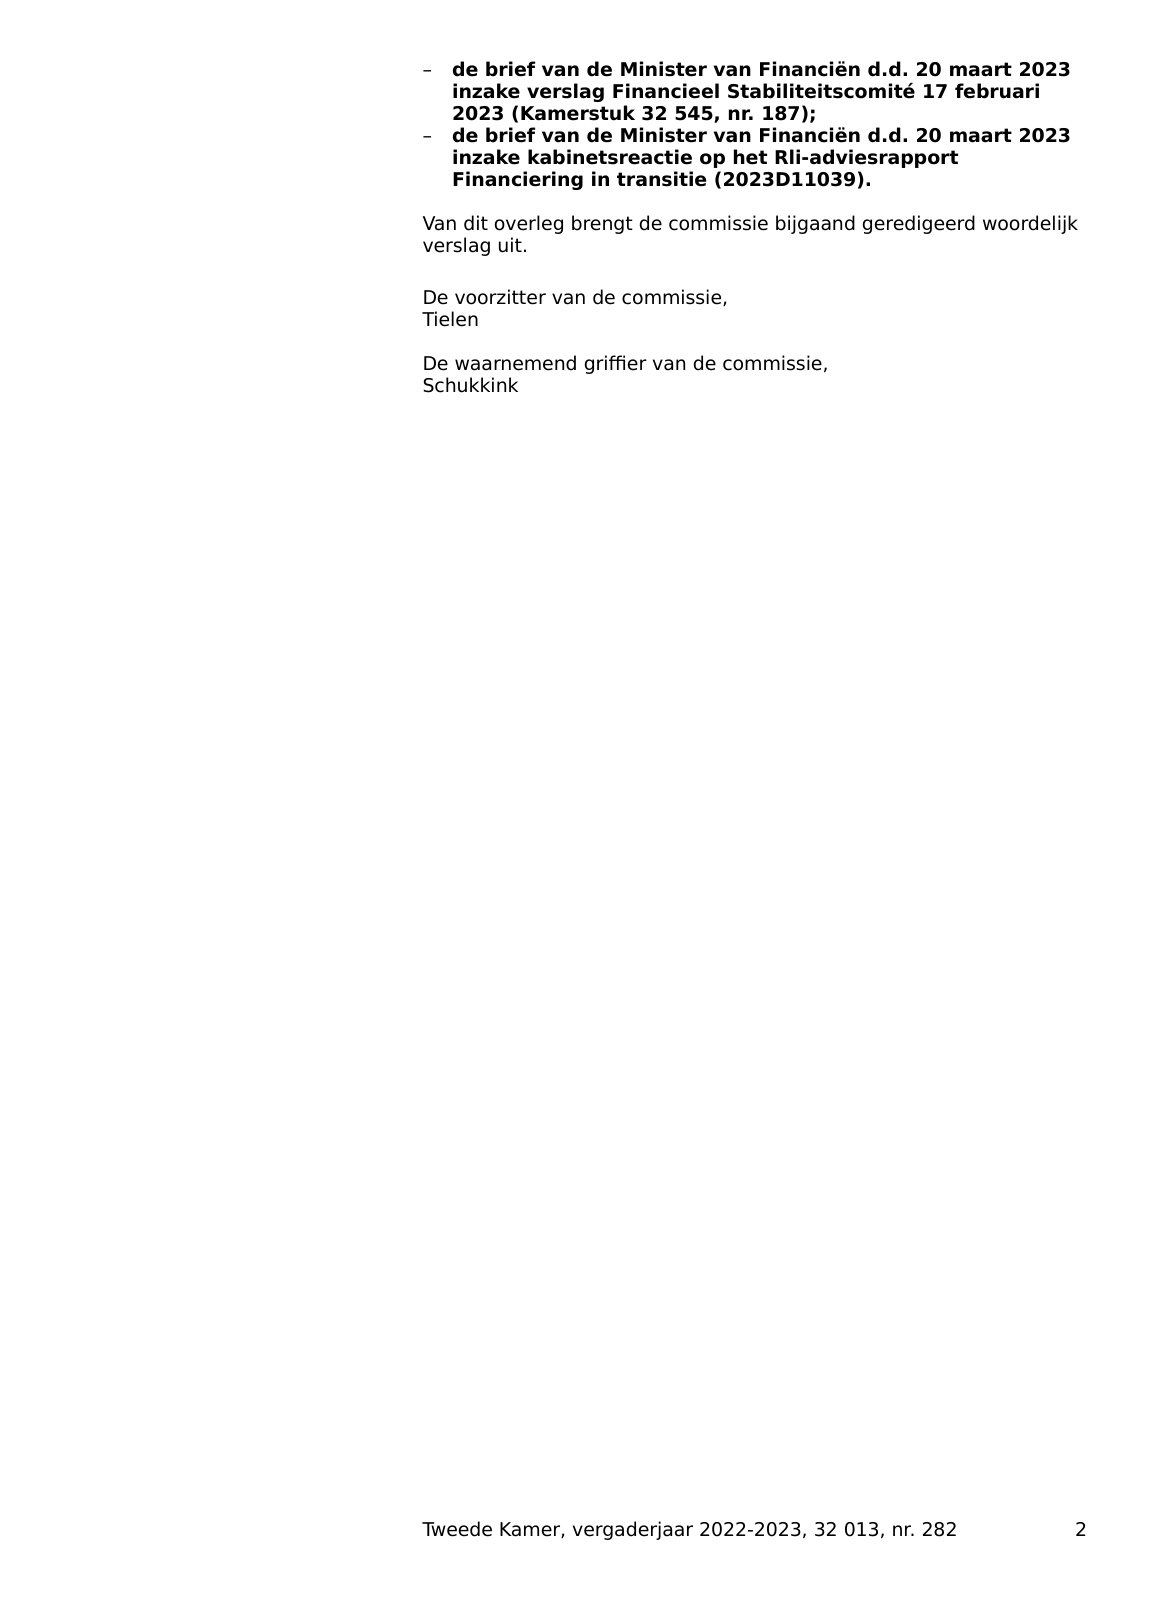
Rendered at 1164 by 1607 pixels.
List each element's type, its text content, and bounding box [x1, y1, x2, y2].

text Van dit overleg brengt de commissie bijgaand geredigeerd woordelijk verslag uit. [422, 213, 1087, 257]
text – de brief van de Minister van Financiën d.d. 20 maart 2023 inzake kabinetsreactie op het Rli-adviesrapport Financiering in transitie (2023D11039). [422, 125, 1087, 191]
text – de brief van de Minister van Financiën d.d. 20 maart 2023 inzake verslag Financieel Stabiliteitscomité 17 februari 2023 (Kamerstuk 32 545, nr. 187); [422, 59, 1087, 125]
text De voorzitter van de commissie, Tielen [422, 287, 1087, 331]
text De waarnemend griffier van de commissie, Schukkink [422, 353, 1087, 397]
